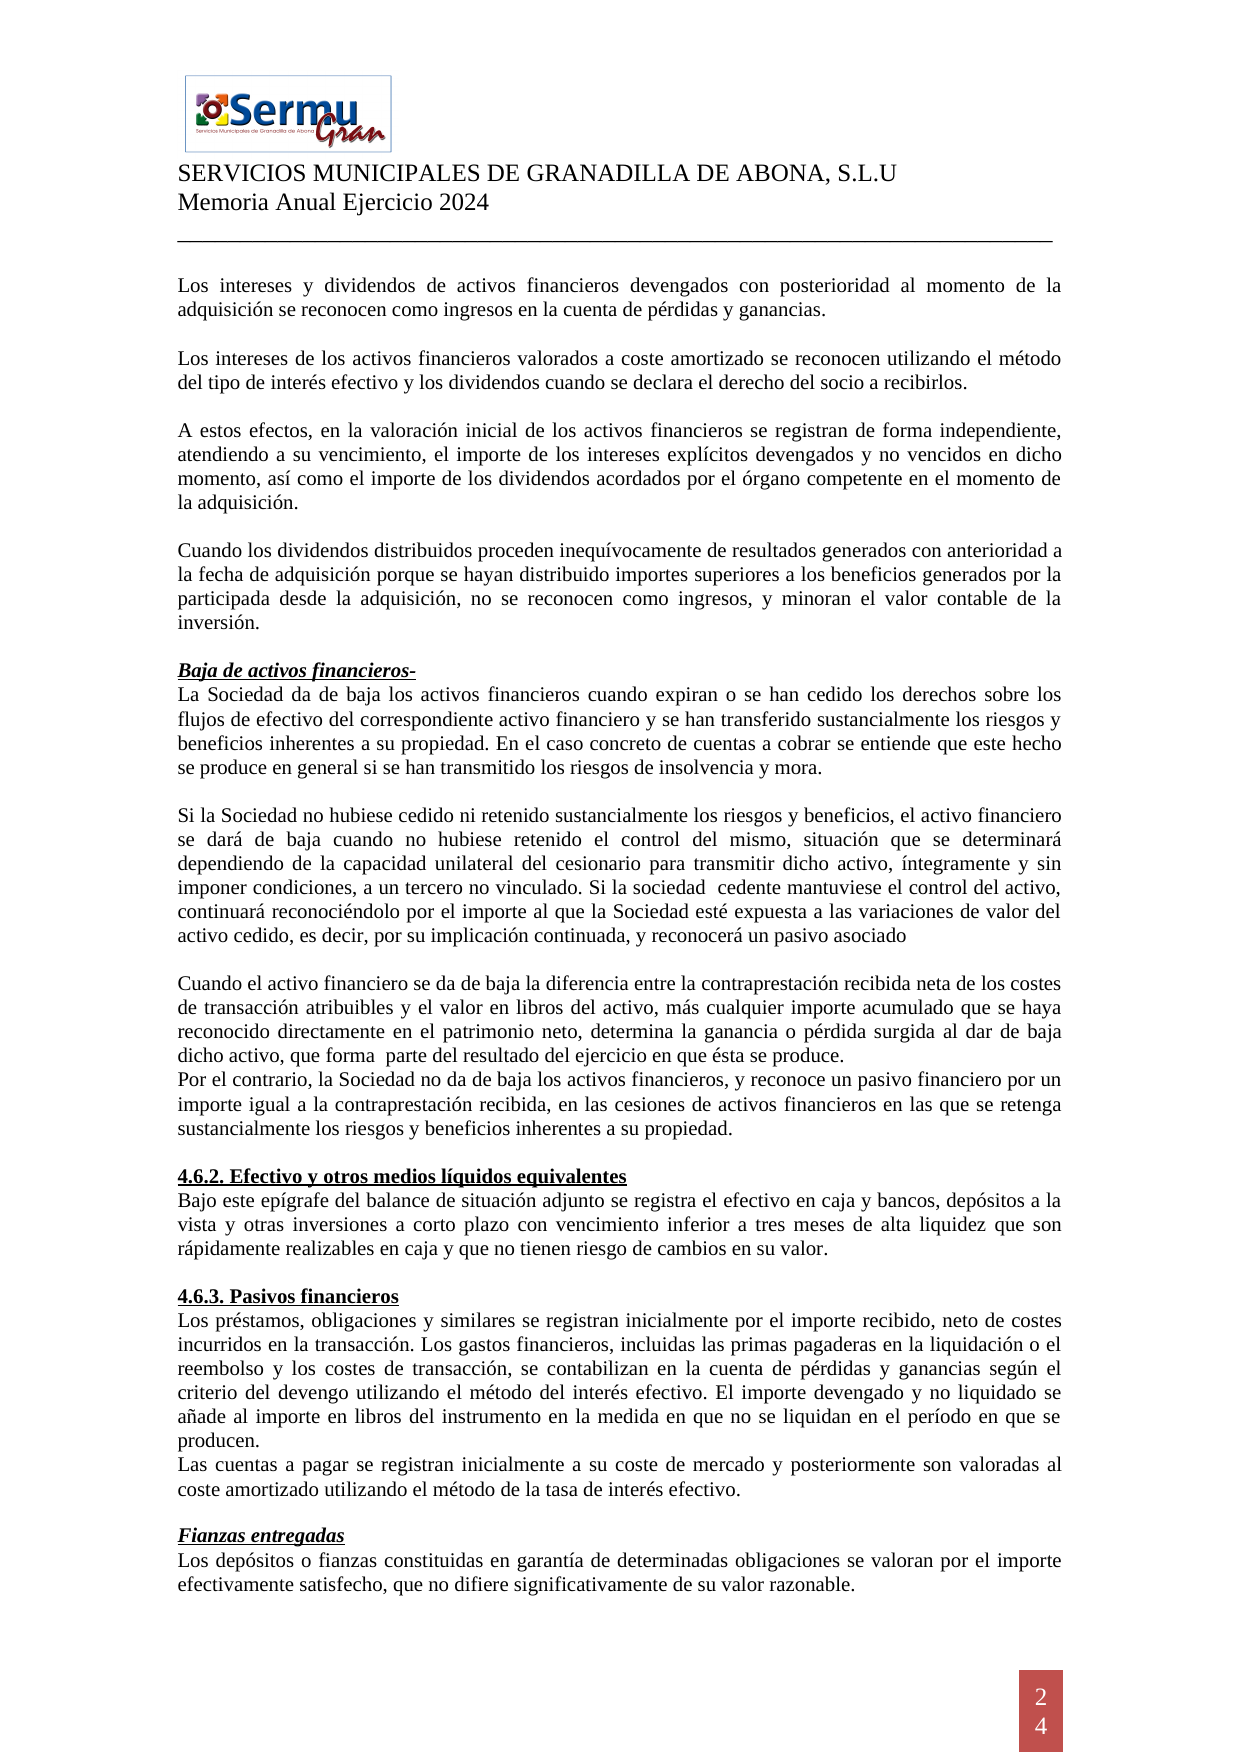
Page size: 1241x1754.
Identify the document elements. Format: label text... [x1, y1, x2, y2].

picture [177, 70, 399, 159]
text Cuando el activo financiero se da de baja la diferencia entre la contraprestación recibida neta de los costes de transacción atribuibles y el valor en libros del activo, más cualquier importe acumulado que se haya reconocido directamente en el patrimonio neto, determina la ganancia o pérdida surgida al dar de baja dicho activo, que forma parte del resultado del ejercicio en que ésta se produce. [177, 971, 1063, 1067]
text Fianzas entregadas [177, 1523, 1080, 1547]
text Las cuentas a pagar se registran inicialmente a su coste de mercado y posteriormente son valoradas al coste amortizado utilizando el método de la tasa de interés efectivo. [177, 1452, 1063, 1501]
text Los intereses de los activos financieros valorados a coste amortizado se reconocen utilizando el método del tipo de interés efectivo y los dividendos cuando se declara el derecho del socio a recibirlos. [177, 346, 1063, 394]
text Los depósitos o fianzas constituidas en garantía de determinadas obligaciones se valoran por el importe efectivamente satisfecho, que no difiere significativamente de su valor razonable. [177, 1547, 1063, 1596]
text Si la Sociedad no hubiese cedido ni retenido sustancialmente los riesgos y beneficios, el activo financiero se dará de baja cuando no hubiese retenido el control del mismo, situación que se determinará dependiendo de la capacidad unilateral del cesionario para transmitir dicho activo, íntegramente y sin imponer condiciones, a un tercero no vinculado. Si la sociedad cedente mantuviese el control del activo, continuará reconociéndolo por el importe al que la Sociedad esté expuesta a las variaciones de valor del activo cedido, es decir, por su implicación continuada, y reconocerá un pasivo asociado [177, 803, 1063, 947]
text Los intereses y dividendos de activos financieros devengados con posterioridad al momento de la adquisición se reconocen como ingresos en la cuenta de pérdidas y ganancias. [177, 273, 1063, 321]
text Los préstamos, obligaciones y similares se registran inicialmente por el importe recibido, neto de costes incurridos en la transacción. Los gastos financieros, incluidas las primas pagaderas en la liquidación o el reembolso y los costes de transacción, se contabilizan en la cuenta de pérdidas y ganancias según el criterio del devengo utilizando el método del interés efectivo. El importe devengado y no liquidado se añade al importe en libros del instrumento en la medida en que no se liquidan en el período en que se producen. [177, 1308, 1063, 1452]
text 4.6.2. Efectivo y otros medios líquidos equivalentes [177, 1164, 1063, 1188]
text Por el contrario, la Sociedad no da de baja los activos financieros, y reconoce un pasivo financiero por un importe igual a la contraprestación recibida, en las cesiones de activos financieros en las que se retenga sustancialmente los riesgos y beneficios inherentes a su propiedad. [177, 1067, 1063, 1139]
text 4.6.3. Pasivos financieros [177, 1284, 1063, 1308]
text Bajo este epígrafe del balance de situación adjunto se registra el efectivo en caja y bancos, depósitos a la vista y otras inversiones a corto plazo con vencimiento inferior a tres meses de alta liquidez que son rápidamente realizables en caja y que no tienen riesgo de cambios en su valor. [177, 1188, 1063, 1260]
text Cuando los dividendos distribuidos proceden inequívocamente de resultados generados con anterioridad a la fecha de adquisición porque se hayan distribuido importes superiores a los beneficios generados por la participada desde la adquisición, no se reconocen como ingresos, y minoran el valor contable de la inversión. [177, 538, 1063, 634]
text Baja de activos financieros- [177, 658, 1080, 682]
text A estos efectos, en la valoración inicial de los activos financieros se registran de forma independiente, atendiendo a su vencimiento, el importe de los intereses explícitos devengados y no vencidos en dicho momento, así como el importe de los dividendos acordados por el órgano competente en el momento de la adquisición. [177, 418, 1063, 514]
text La Sociedad da de baja los activos financieros cuando expiran o se han cedido los derechos sobre los flujos de efectivo del correspondiente activo financiero y se han transferido sustancialmente los riesgos y beneficios inherentes a su propiedad. En el caso concreto de cuentas a cobrar se entiende que este hecho se produce en general si se han transmitido los riesgos de insolvencia y mora. [177, 682, 1063, 779]
